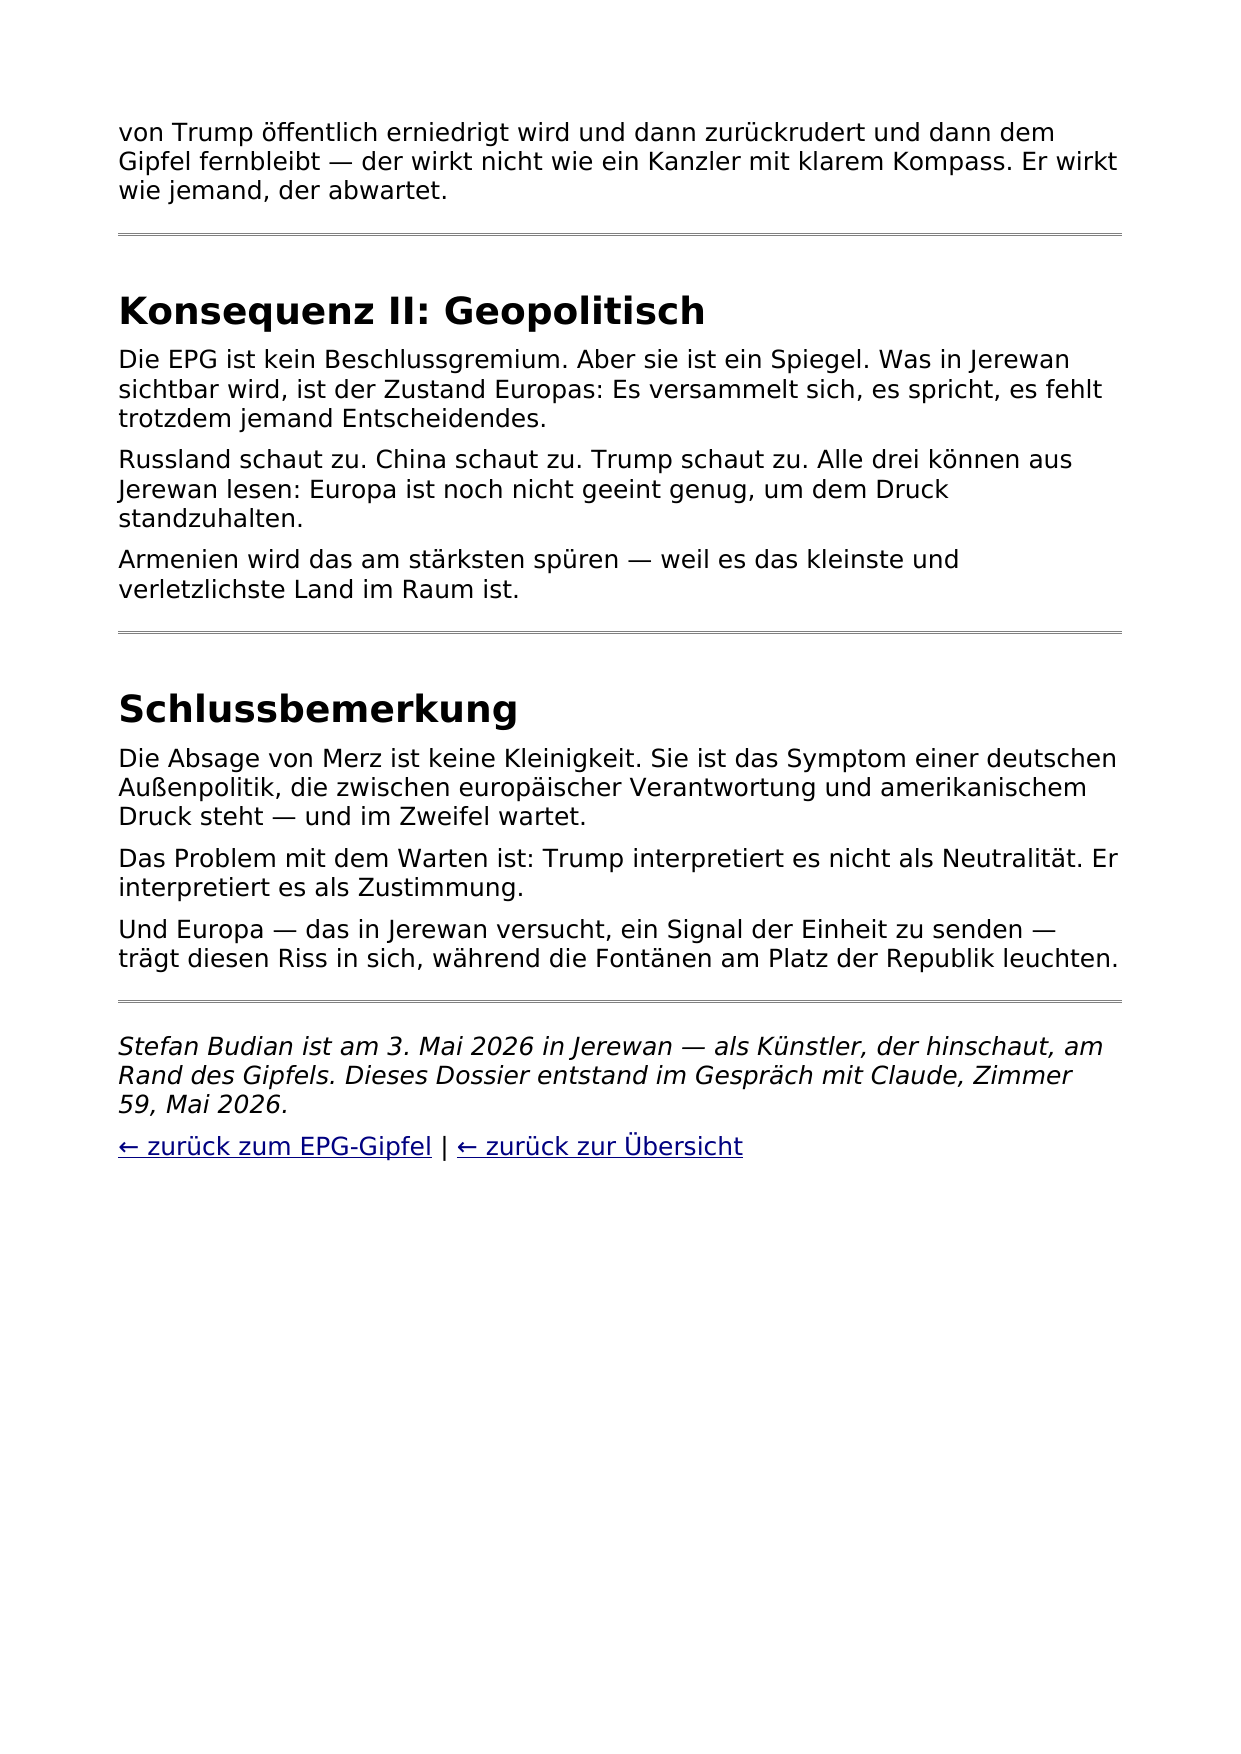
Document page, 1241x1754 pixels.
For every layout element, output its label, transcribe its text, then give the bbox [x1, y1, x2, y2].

text Stefan Budian ist am 3. Mai 2026 in Jerewan — als Künstler, der hinschaut, am Rand des Gipfels. Dieses Dossier entstand im Gespräch mit Claude, Zimmer 59, Mai 2026. [118, 1032, 1122, 1119]
text ← zurück zum EPG-Gipfel | ← zurück zur Übersicht [118, 1132, 1122, 1161]
text Russland schaut zu. China schaut zu. Trump schaut zu. Alle drei können aus Jerewan lesen: Europa ist noch nicht geeint genug, um dem Druck standzuhalten. [118, 446, 1122, 533]
text Die EPG ist kein Beschlussgremium. Aber sie ist ein Spiegel. Was in Jerewan sichtbar wird, ist der Zustand Europas: Es versammelt sich, es spricht, es fehlt trotzdem jemand Entscheidendes. [118, 346, 1122, 433]
text Und Europa — das in Jerewan versucht, ein Signal der Einheit zu senden — trägt diesen Riss in sich, während die Fontänen am Platz der Republik leuchten. [118, 915, 1122, 973]
text Die Absage von Merz ist keine Kleinigkeit. Sie ist das Symptom einer deutschen Außenpolitik, die zwischen europäischer Verantwortung und amerikanischem Druck steht — und im Zweifel wartet. [118, 744, 1122, 831]
subtitle Konsequenz II: Geopolitisch [118, 289, 1122, 333]
text Armenien wird das am stärksten spüren — weil es das kleinste und verletzlichste Land im Raum ist. [118, 546, 1122, 604]
text von Trump öffentlich erniedrigt wird und dann zurückrudert und dann dem Gipfel fernbleibt — der wirkt nicht wie ein Kanzler mit klarem Kompass. Er wirkt wie jemand, der abwartet. [118, 118, 1122, 206]
text Das Problem mit dem Warten ist: Trump interpretiert es nicht als Neutralität. Er interpretiert es als Zustimmung. [118, 844, 1122, 902]
subtitle Schlussbemerkung [118, 688, 1122, 731]
